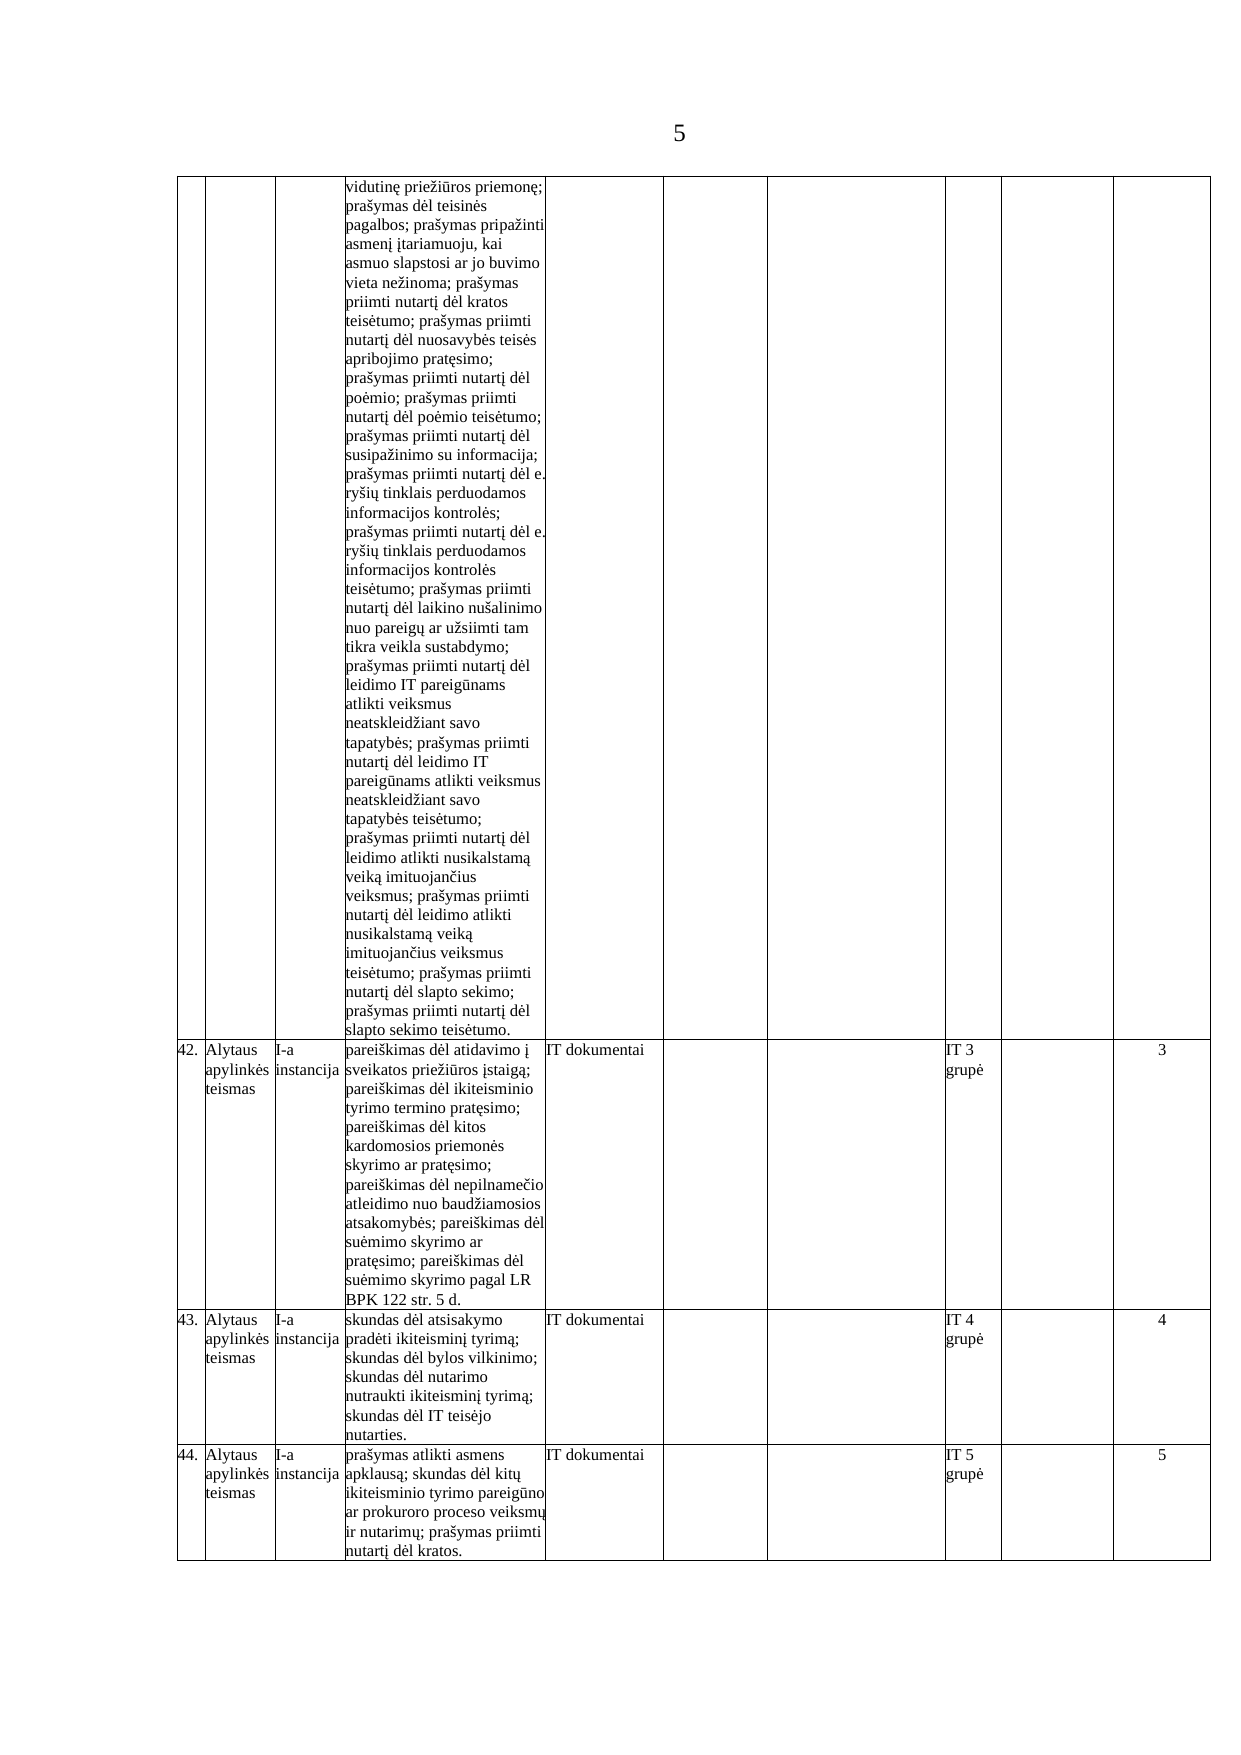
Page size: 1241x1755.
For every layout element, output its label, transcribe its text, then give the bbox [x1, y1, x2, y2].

table_cell [664, 177, 767, 1039]
table_cell [1002, 177, 1113, 1039]
table_cell [768, 177, 945, 1039]
table_cell I-a instancija [276, 1445, 345, 1560]
table_cell Alytaus apylinkės teismas [206, 1310, 275, 1444]
table_cell [768, 1310, 945, 1444]
table_cell 4 [1114, 1310, 1210, 1444]
table_cell [664, 1445, 767, 1560]
table_cell [768, 1040, 945, 1308]
table_cell 5 [1114, 1445, 1210, 1560]
table_cell [178, 177, 205, 1039]
table_cell 44. [178, 1445, 205, 1560]
table_cell [1114, 177, 1210, 1039]
table_cell pareiškimas dėl atidavimo į sveikatos priežiūros įstaigą; pareiškimas dėl ikiteisminio tyrimo termino pratęsimo; pareiškimas dėl kitos kardomosios priemonės skyrimo ar pratęsimo; pareiškimas dėl nepilnamečio atleidimo nuo baudžiamosios atsakomybės; pareiškimas dėl suėmimo skyrimo ar pratęsimo; pareiškimas dėl suėmimo skyrimo pagal LR BPK 122 str. 5 d. [346, 1040, 545, 1308]
table_cell [546, 177, 663, 1039]
table_cell IT 3 grupė [946, 1040, 1001, 1308]
table_cell 3 [1114, 1040, 1210, 1308]
table_cell Alytaus apylinkės teismas [206, 1445, 275, 1560]
table_cell [276, 177, 345, 1039]
table_cell [664, 1040, 767, 1308]
table_cell [1002, 1445, 1113, 1560]
table_cell [1002, 1310, 1113, 1444]
table_cell [946, 177, 1001, 1039]
table_cell IT dokumentai [546, 1310, 663, 1444]
table_cell 42. [178, 1040, 205, 1308]
table_cell Alytaus apylinkės teismas [206, 1040, 275, 1308]
table_cell IT 4 grupė [946, 1310, 1001, 1444]
table_cell 43. [178, 1310, 205, 1444]
table_cell IT dokumentai [546, 1445, 663, 1560]
table_cell IT 5 grupė [946, 1445, 1001, 1560]
table_cell skundas dėl atsisakymo pradėti ikiteisminį tyrimą; skundas dėl bylos vilkinimo; skundas dėl nutarimo nutraukti ikiteisminį tyrimą; skundas dėl IT teisėjo nutarties. [346, 1310, 545, 1444]
table_cell IT dokumentai [546, 1040, 663, 1308]
table_cell prašymas atlikti asmens apklausą; skundas dėl kitų ikiteisminio tyrimo pareigūno ar prokuroro proceso veiksmų ir nutarimų; prašymas priimti nutartį dėl kratos. [346, 1445, 545, 1560]
table_cell I-a instancija [276, 1040, 345, 1308]
table_cell vidutinę priežiūros priemonę; prašymas dėl teisinės pagalbos; prašymas pripažinti asmenį įtariamuoju, kai asmuo slapstosi ar jo buvimo vieta nežinoma; prašymas priimti nutartį dėl kratos teisėtumo; prašymas priimti nutartį dėl nuosavybės teisės apribojimo pratęsimo; prašymas priimti nutartį dėl poėmio; prašymas priimti nutartį dėl poėmio teisėtumo; prašymas priimti nutartį dėl susipažinimo su informacija; prašymas priimti nutartį dėl e. ryšių tinklais perduodamos informacijos kontrolės; prašymas priimti nutartį dėl e. ryšių tinklais perduodamos informacijos kontrolės teisėtumo; prašymas priimti nutartį dėl laikino nušalinimo nuo pareigų ar užsiimti tam tikra veikla sustabdymo; prašymas priimti nutartį dėl leidimo IT pareigūnams atlikti veiksmus neatskleidžiant savo tapatybės; prašymas priimti nutartį dėl leidimo IT pareigūnams atlikti veiksmus neatskleidžiant savo tapatybės teisėtumo; prašymas priimti nutartį dėl leidimo atlikti nusikalstamą veiką imituojančius veiksmus; prašymas priimti nutartį dėl leidimo atlikti nusikalstamą veiką imituojančius veiksmus teisėtumo; prašymas priimti nutartį dėl slapto sekimo; prašymas priimti nutartį dėl slapto sekimo teisėtumo. [346, 177, 545, 1039]
table_cell [206, 177, 275, 1039]
table_cell [664, 1310, 767, 1444]
table_cell [768, 1445, 945, 1560]
table_cell I-a instancija [276, 1310, 345, 1444]
table_cell [1002, 1040, 1113, 1308]
